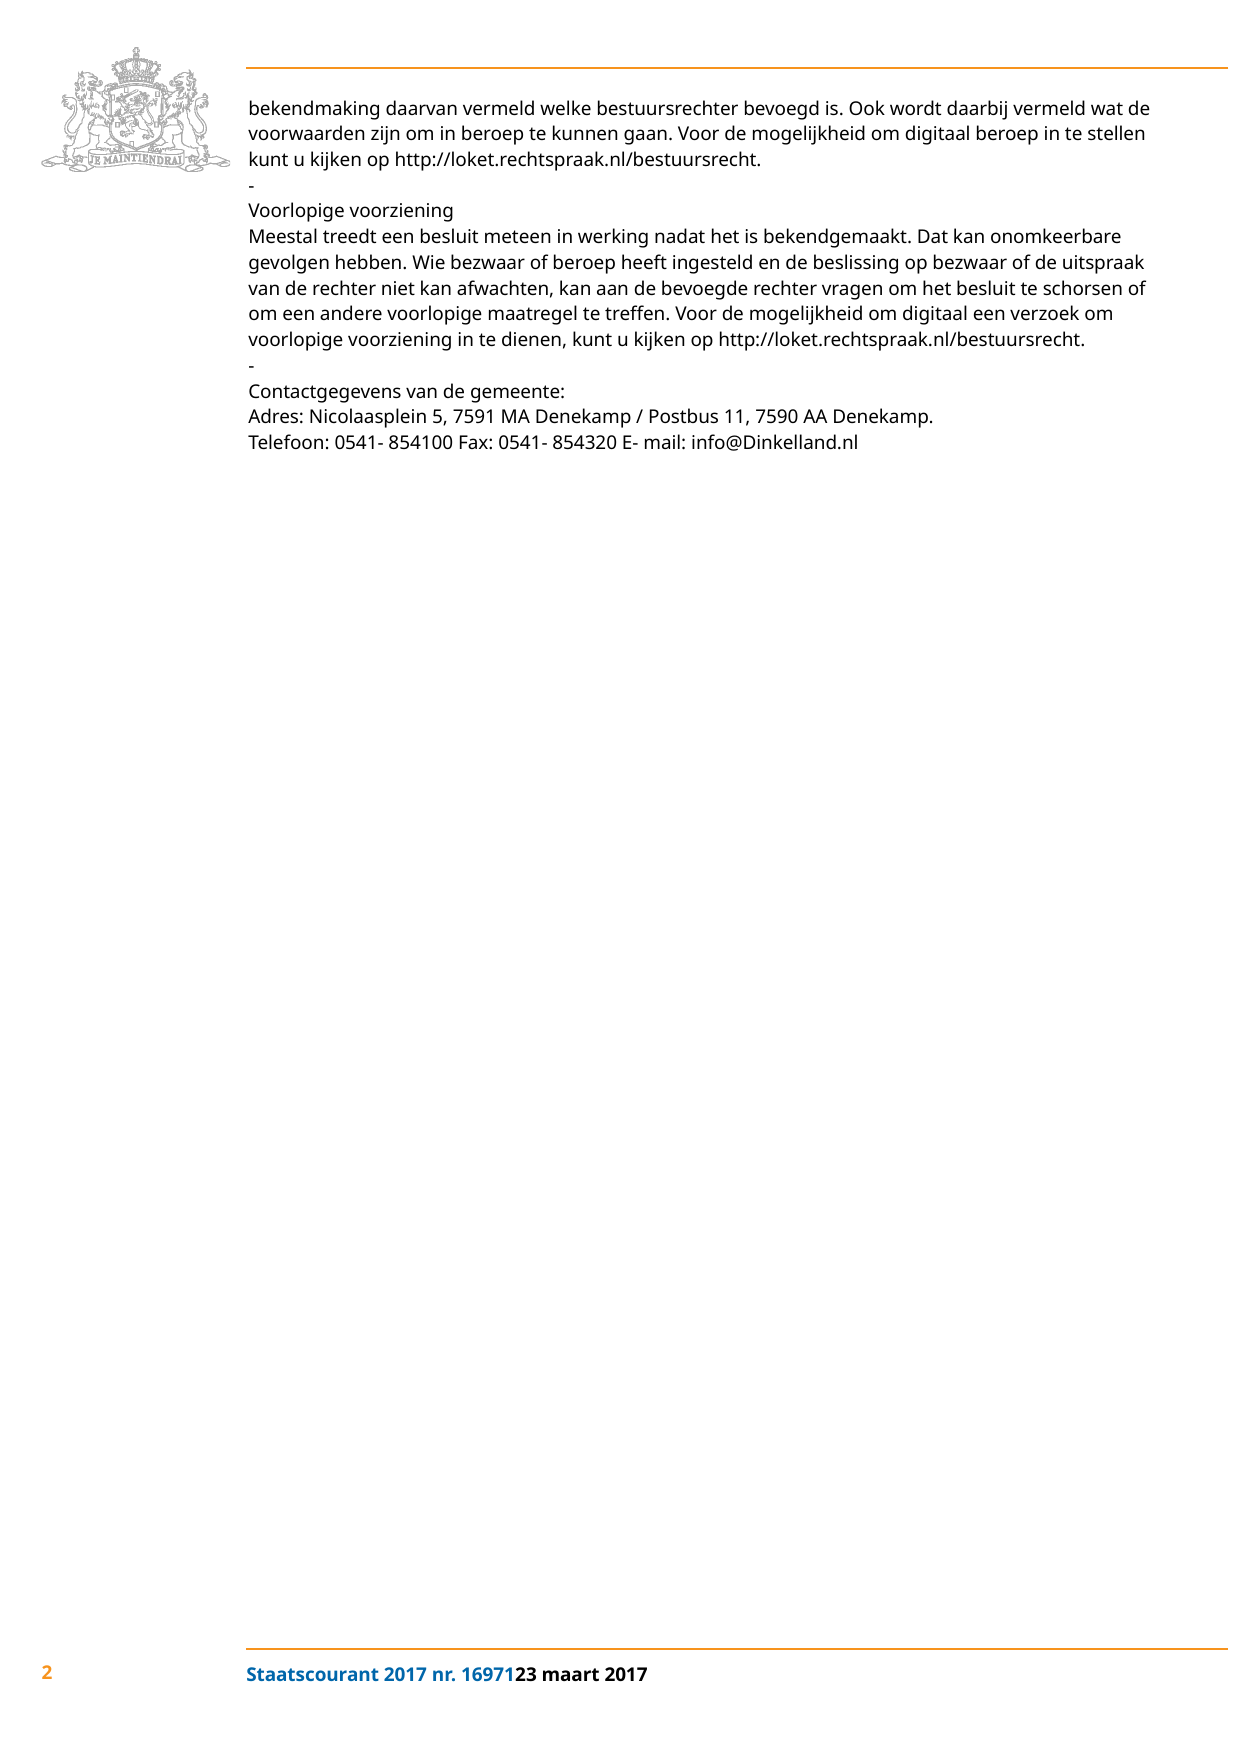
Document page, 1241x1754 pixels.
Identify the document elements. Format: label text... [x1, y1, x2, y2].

text bekendmaking daarvan vermeld welke bestuursrechter bevoegd is. Ook wordt daarbij vermeld wat de voorwaarden zijn om in beroep te kunnen gaan. Voor de mogelijkheid om digitaal beroep in te stellen kunt u kijken op http://loket.rechtspraak.nl/bestuursrecht. [248, 95, 1152, 172]
text - [248, 352, 1152, 378]
text - [248, 172, 1152, 198]
text Contactgegevens van de gemeente: [248, 378, 1152, 403]
picture [41, 47, 231, 172]
text Meestal treedt een besluit meteen in werking nadat het is bekendgemaakt. Dat kan onomkeerbare gevolgen hebben. Wie bezwaar of beroep heeft ingesteld en de beslissing op bezwaar of de uitspraak van de rechter niet kan afwachten, kan aan de bevoegde rechter vragen om het besluit te schorsen of om een andere voorlopige maatregel te treffen. Voor de mogelijkheid om digitaal een verzoek om voorlopige voorziening in te dienen, kunt u kijken op http://loket.rechtspraak.nl/bestuursrecht. [248, 223, 1152, 352]
text Adres: Nicolaasplein 5, 7591 MA Denekamp / Postbus 11, 7590 AA Denekamp. [248, 403, 1152, 429]
text Voorlopige voorziening [248, 198, 1152, 223]
text Telefoon: 0541- 854100 Fax: 0541- 854320 E- mail: info@Dinkelland.nl [248, 429, 1152, 455]
